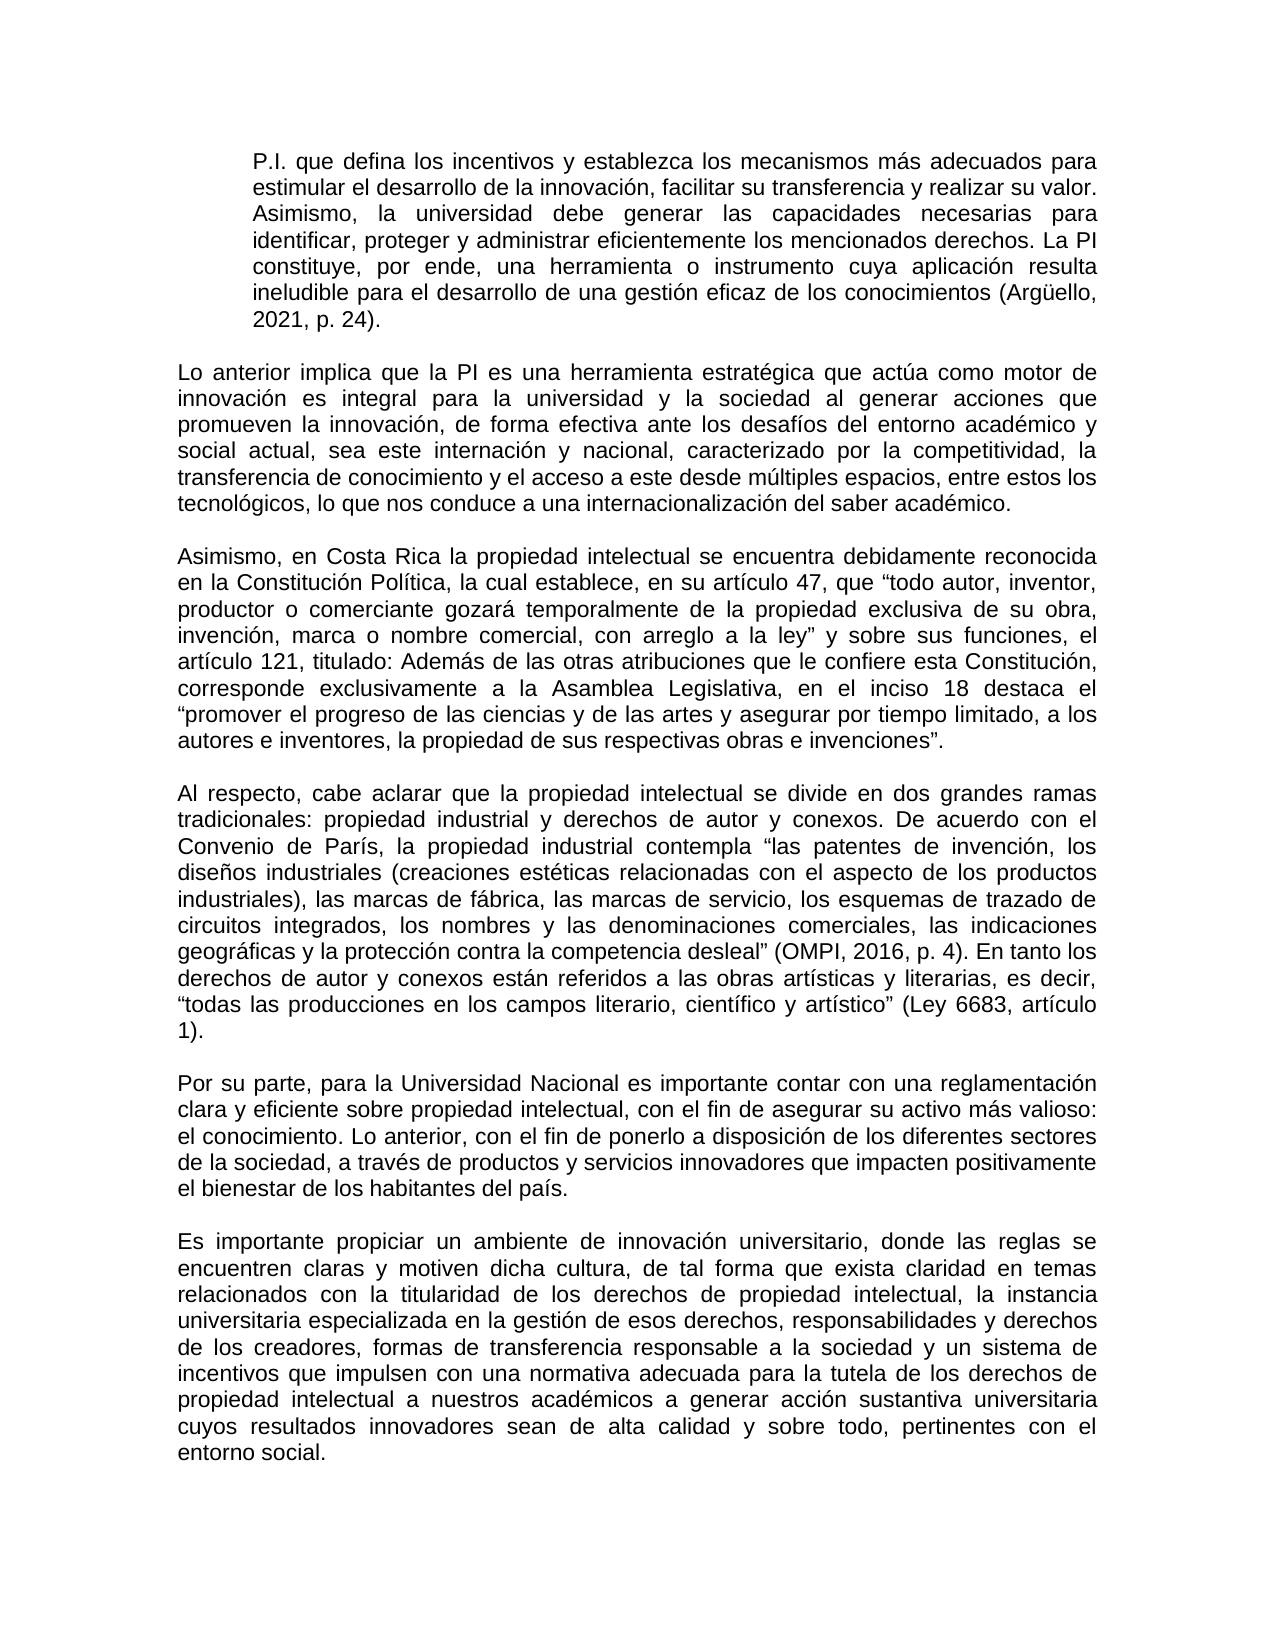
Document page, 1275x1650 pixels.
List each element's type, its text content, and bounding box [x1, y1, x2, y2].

text Al respecto, cabe aclarar que la propiedad intelectual se divide en dos grandes ramas tradicionales: propiedad industrial y derechos de autor y conexos. De acuerdo con el Convenio de París, la propiedad industrial contempla “las patentes de invención, los diseños industriales (creaciones estéticas relacionadas con el aspecto de los productos industriales), las marcas de fábrica, las marcas de servicio, los esquemas de trazado de circuitos integrados, los nombres y las denominaciones comerciales, las indicaciones geográficas y la protección contra la competencia desleal” (OMPI, 2016, p. 4). En tanto los derechos de autor y conexos están referidos a las obras artísticas y literarias, es decir, “todas las producciones en los campos literario, científico y artístico” (Ley 6683, artículo 1). [177, 780, 1098, 1044]
text Es importante propiciar un ambiente de innovación universitario, donde las reglas se encuentren claras y motiven dicha cultura, de tal forma que exista claridad en temas relacionados con la titularidad de los derechos de propiedad intelectual, la instancia universitaria especializada en la gestión de esos derechos, responsabilidades y derechos de los creadores, formas de transferencia responsable a la sociedad y un sistema de incentivos que impulsen con una normativa adecuada para la tutela de los derechos de propiedad intelectual a nuestros académicos a generar acción sustantiva universitaria cuyos resultados innovadores sean de alta calidad y sobre todo, pertinentes con el entorno social. [177, 1228, 1098, 1465]
text Por su parte, para la Universidad Nacional es importante contar con una reglamentación clara y eficiente sobre propiedad intelectual, con el fin de asegurar su activo más valioso: el conocimiento. Lo anterior, con el fin de ponerlo a disposición de los diferentes sectores de la sociedad, a través de productos y servicios innovadores que impacten positivamente el bienestar de los habitantes del país. [177, 1070, 1098, 1202]
text Lo anterior implica que la PI es una herramienta estratégica que actúa como motor de innovación es integral para la universidad y la sociedad al generar acciones que promueven la innovación, de forma efectiva ante los desafíos del entorno académico y social actual, sea este internación y nacional, caracterizado por la competitividad, la transferencia de conocimiento y el acceso a este desde múltiples espacios, entre estos los tecnológicos, lo que nos conduce a una internacionalización del saber académico. [177, 358, 1098, 517]
text Asimismo, en Costa Rica la propiedad intelectual se encuentra debidamente reconocida en la Constitución Política, la cual establece, en su artículo 47, que “todo autor, inventor, productor o comerciante gozará temporalmente de la propiedad exclusiva de su obra, invención, marca o nombre comercial, con arreglo a la ley” y sobre sus funciones, el artículo 121, titulado: Además de las otras atribuciones que le confiere esta Constitución, corresponde exclusivamente a la Asamblea Legislativa, en el inciso 18 destaca el “promover el progreso de las ciencias y de las artes y asegurar por tiempo limitado, a los autores e inventores, la propiedad de sus respectivas obras e invenciones”. [177, 543, 1098, 754]
text P.I. que defina los incentivos y establezca los mecanismos más adecuados para estimular el desarrollo de la innovación, facilitar su transferencia y realizar su valor. Asimismo, la universidad debe generar las capacidades necesarias para identificar, proteger y administrar eficientemente los mencionados derechos. La PI constituye, por ende, una herramienta o instrumento cuya aplicación resulta ineludible para el desarrollo de una gestión eficaz de los conocimientos (Argüello, 2021, p. 24). [252, 148, 1098, 332]
